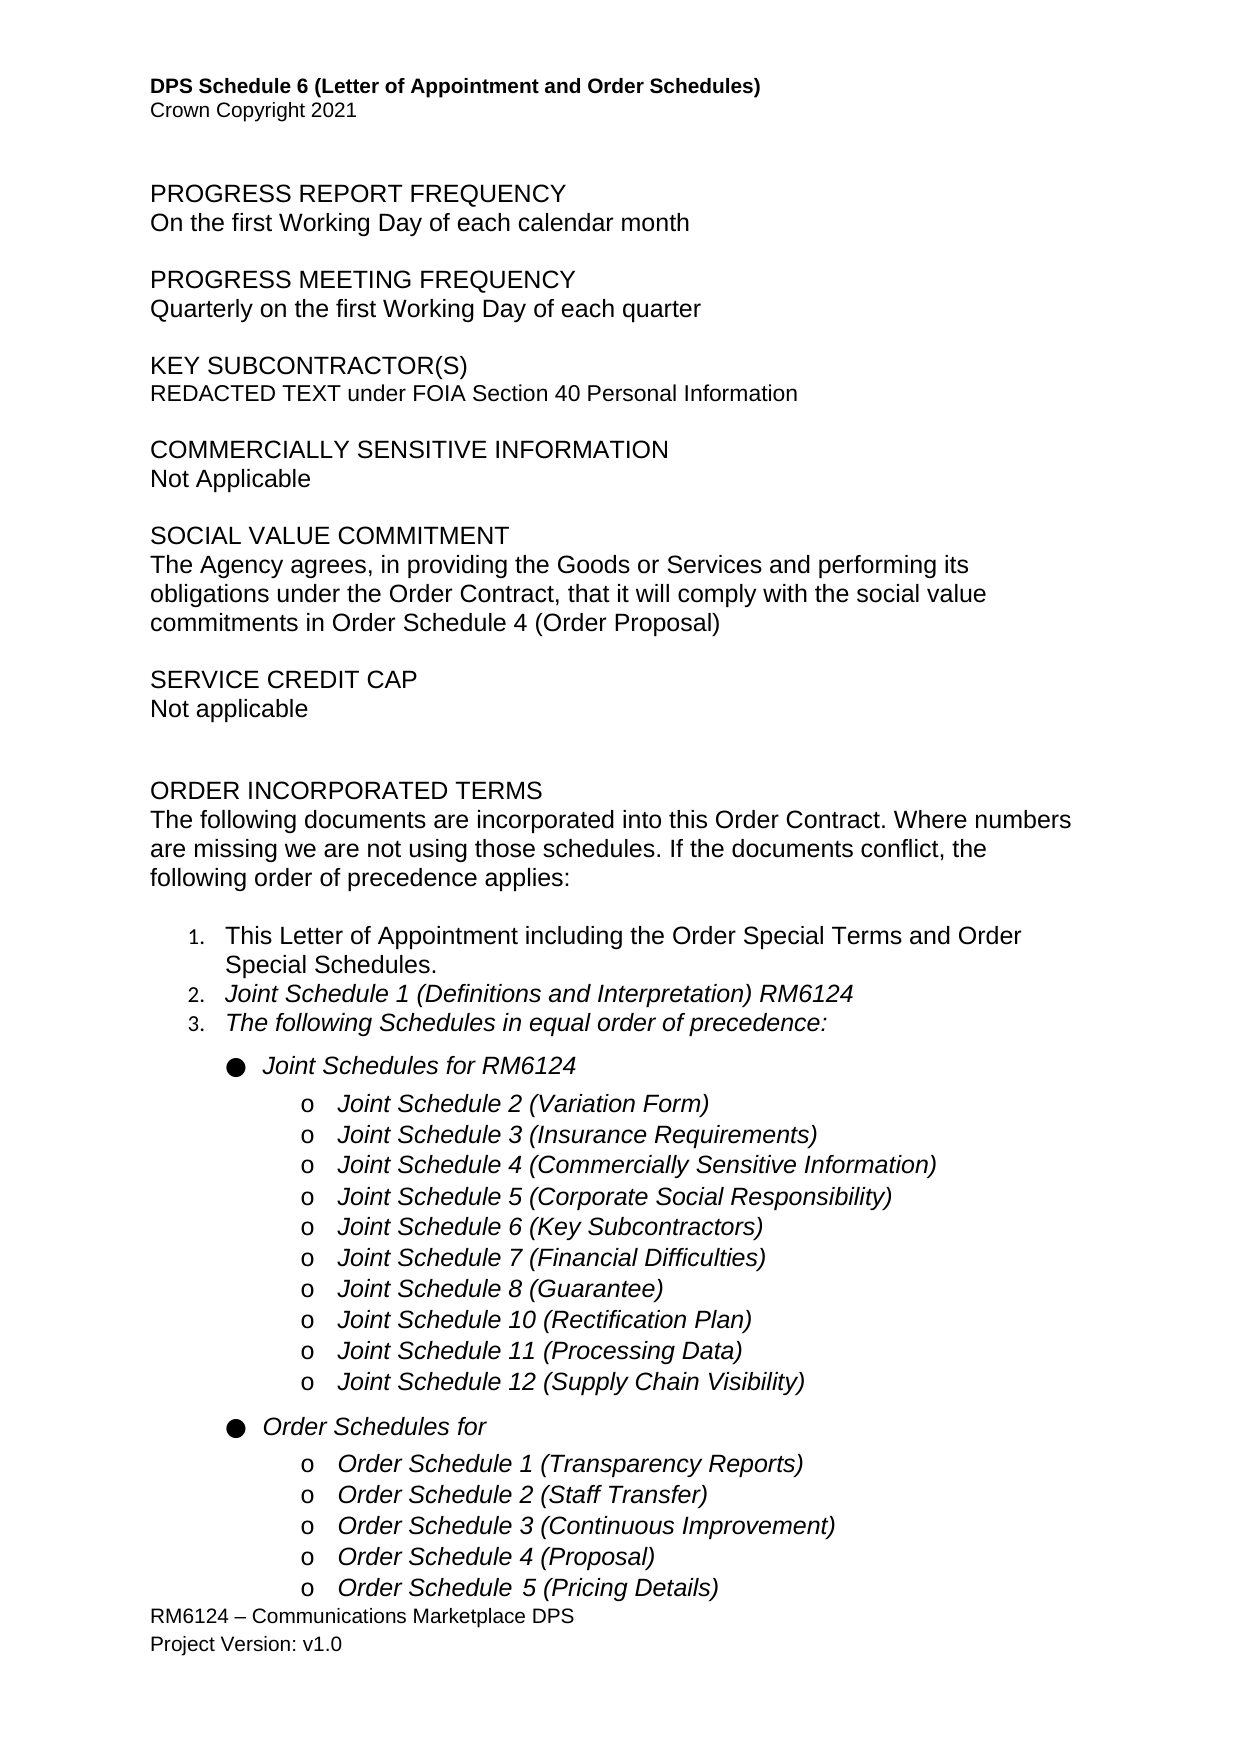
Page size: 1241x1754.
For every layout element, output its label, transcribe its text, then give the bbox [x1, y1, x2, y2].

list Joint Schedules for RM6124 [225, 1037, 1090, 1089]
text KEY SUBCONTRACTOR(S) [150, 351, 1090, 380]
list Order Schedule 1 (Transparency Reports) [300, 1449, 1090, 1480]
list Joint Schedule 11 (Processing Data) [300, 1336, 1090, 1367]
text SERVICE CREDIT CAP [150, 665, 1090, 694]
list Joint Schedule 7 (Financial Difficulties) [300, 1243, 1090, 1274]
list Joint Schedule 6 (Key Subcontractors) [300, 1212, 1090, 1243]
list Joint Schedule 10 (Rectification Plan) [300, 1305, 1090, 1336]
text PROGRESS MEETING FREQUENCY [150, 265, 1090, 294]
list Order Schedule 4 (Proposal) [300, 1542, 1090, 1573]
list The following Schedules in equal order of precedence: [187, 1008, 1090, 1037]
text The following documents are incorporated into this Order Contract. Where numbers are missing we are not using those schedules. If the documents conflict, the following order of precedence applies: [150, 805, 1090, 892]
text On the first Working Day of each calendar month [150, 207, 1090, 236]
list Joint Schedule 4 (Commercially Sensitive Information) [300, 1151, 1090, 1181]
list Order Schedule 5 (Pricing Details) [300, 1573, 1090, 1604]
list Joint Schedule 2 (Variation Form) [300, 1089, 1090, 1119]
list This Letter of Appointment including the Order Special Terms and Order Special Schedules. [187, 921, 1090, 979]
text REDACTED TEXT under FOIA Section 40 Personal Information [150, 380, 1090, 406]
list Order Schedules for [225, 1398, 1090, 1449]
list Order Schedule 2 (Staff Transfer) [300, 1480, 1090, 1511]
list Joint Schedule 12 (Supply Chain Visibility) [300, 1367, 1090, 1398]
text ORDER INCORPORATED TERMS [150, 776, 1090, 805]
text Not Applicable [150, 464, 1090, 493]
list Joint Schedule 5 (Corporate Social Responsibility) [300, 1181, 1090, 1212]
list Order Schedule 3 (Continuous Improvement) [300, 1511, 1090, 1542]
list Joint Schedule 3 (Insurance Requirements) [300, 1119, 1090, 1151]
text SOCIAL VALUE COMMITMENT [150, 521, 1090, 550]
text COMMERCIALLY SENSITIVE INFORMATION [150, 435, 1090, 464]
text PROGRESS REPORT FREQUENCY [150, 179, 1090, 207]
text Quarterly on the first Working Day of each quarter [150, 294, 1090, 322]
text Not applicable [150, 694, 1090, 723]
list Joint Schedule 8 (Guarantee) [300, 1274, 1090, 1305]
text The Agency agrees, in providing the Goods or Services and performing its obligations under the Order Contract, that it will comply with the social value commitments in Order Schedule 4 (Order Proposal) [150, 550, 1090, 636]
list Joint Schedule 1 (Definitions and Interpretation) RM6124 [187, 979, 1090, 1008]
